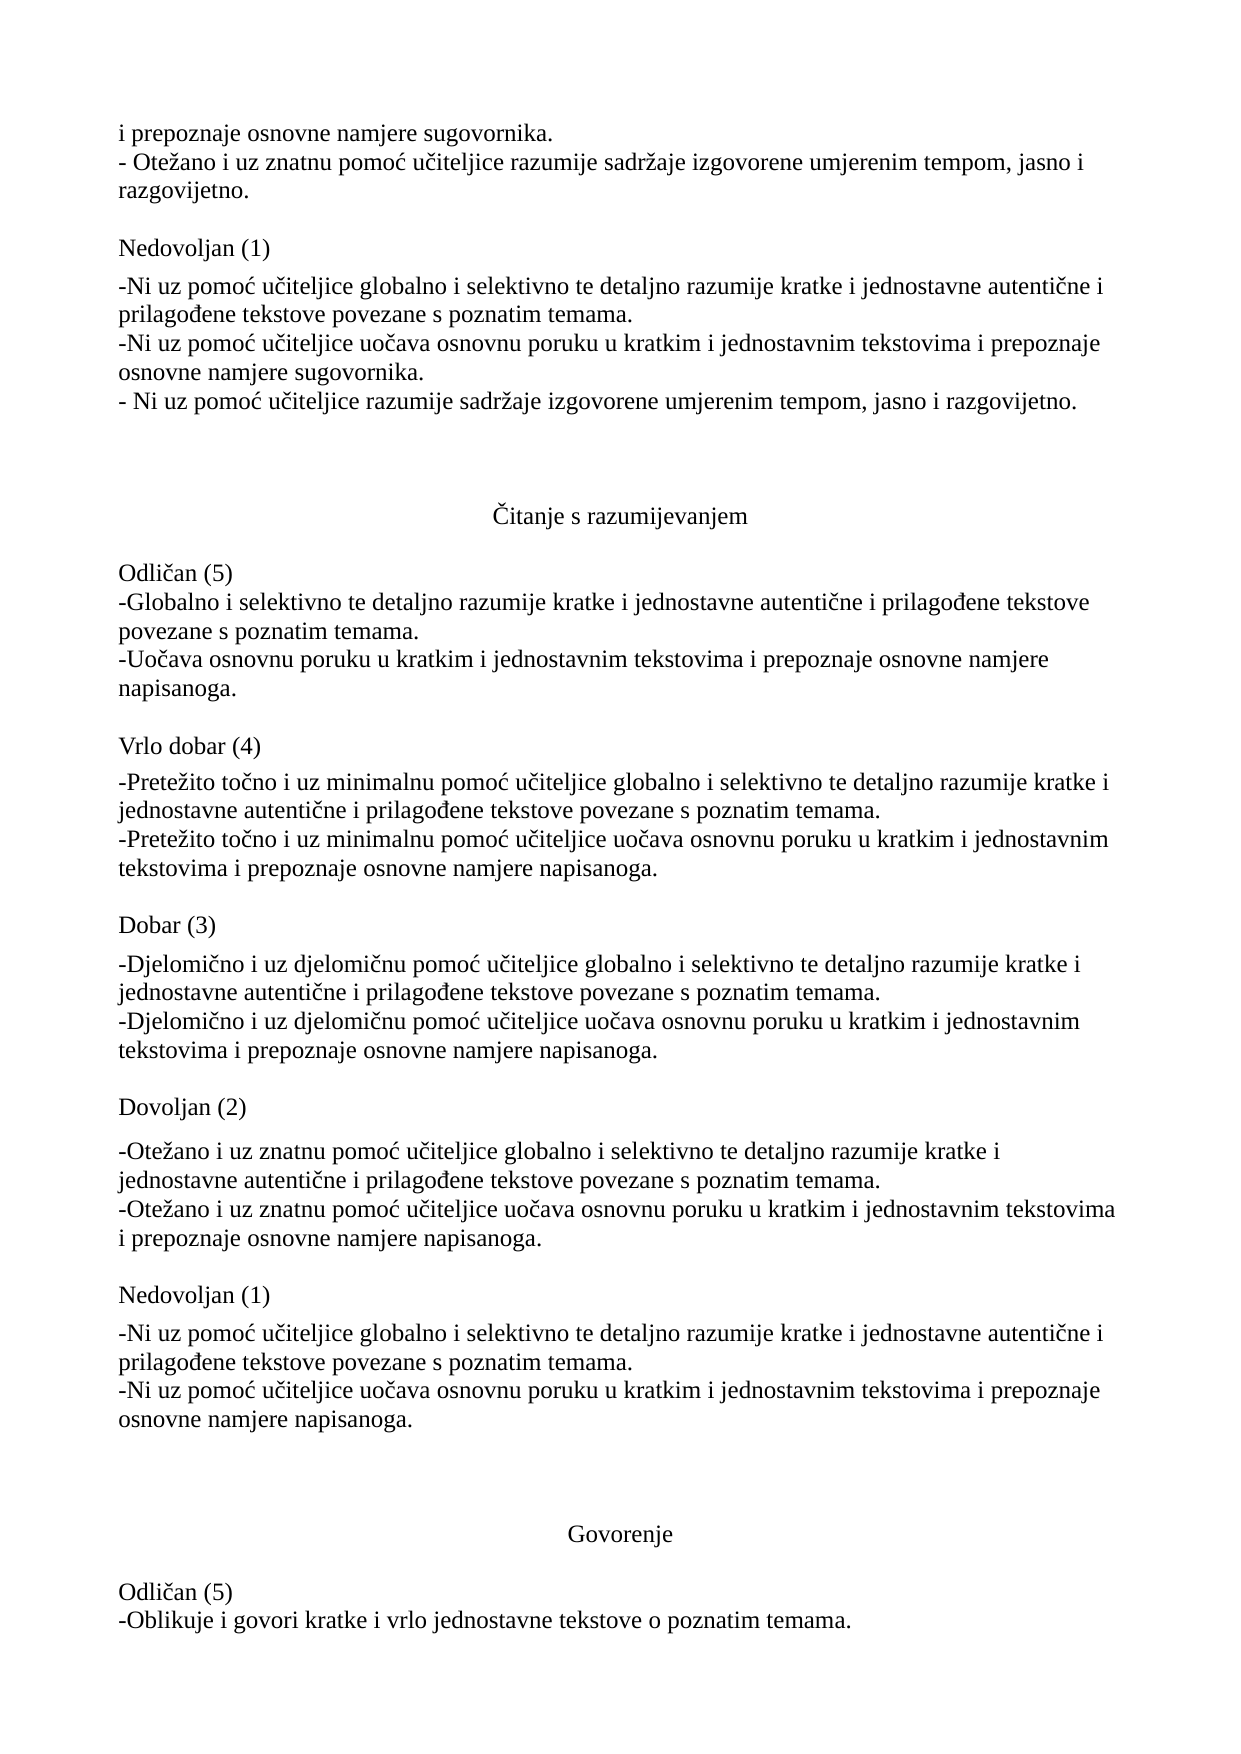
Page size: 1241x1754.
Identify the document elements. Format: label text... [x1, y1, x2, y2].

table_header Odličan (5) [118, 558, 1122, 587]
table_cell i prepoznaje osnovne namjere sugovornika. - Otežano i uz znatnu pomoć učiteljice razumije sadržaje izgovorene umjerenim tempom, jasno i razgovijetno. [118, 118, 1122, 233]
table_cell Vrlo dobar (4) [118, 731, 1122, 767]
table_header Odličan (5) [118, 1577, 1122, 1605]
table_cell -Globalno i selektivno te detaljno razumije kratke i jednostavne autentične i prilagođene tekstove povezane s poznatim temama. -Uočava osnovnu poruku u kratkim i jednostavnim tekstovima i prepoznaje osnovne namjere napisanoga. [118, 587, 1122, 731]
table_cell -Pretežito točno i uz minimalnu pomoć učiteljice globalno i selektivno te detaljno razumije kratke i jednostavne autentične i prilagođene tekstove povezane s poznatim temama. -Pretežito točno i uz minimalnu pomoć učiteljice uočava osnovnu poruku u kratkim i jednostavnim tekstovima i prepoznaje osnovne namjere napisanoga. [118, 767, 1122, 910]
table_cell Dovoljan (2) [118, 1093, 1122, 1136]
table_cell Nedovoljan (1) [118, 1280, 1122, 1318]
table_cell Dobar (3) [118, 910, 1122, 949]
text Čitanje s razumijevanjem [118, 501, 1122, 529]
text Govorenje [118, 1519, 1122, 1548]
table_cell -Ni uz pomoć učiteljice globalno i selektivno te detaljno razumije kratke i jednostavne autentične i prilagođene tekstove povezane s poznatim temama. -Ni uz pomoć učiteljice uočava osnovnu poruku u kratkim i jednostavnim tekstovima i prepoznaje osnovne namjere sugovornika. - Ni uz pomoć učiteljice razumije sadržaje izgovorene umjerenim tempom, jasno i razgovijetno. [118, 271, 1122, 443]
table_cell -Oblikuje i govori kratke i vrlo jednostavne tekstove o poznatim temama. [118, 1605, 1122, 1636]
table_cell -Otežano i uz znatnu pomoć učiteljice globalno i selektivno te detaljno razumije kratke i jednostavne autentične i prilagođene tekstove povezane s poznatim temama. -Otežano i uz znatnu pomoć učiteljice uočava osnovnu poruku u kratkim i jednostavnim tekstovima i prepoznaje osnovne namjere napisanoga. [118, 1136, 1122, 1280]
table_cell Nedovoljan (1) [118, 233, 1122, 271]
table_cell -Ni uz pomoć učiteljice globalno i selektivno te detaljno razumije kratke i jednostavne autentične i prilagođene tekstove povezane s poznatim temama. -Ni uz pomoć učiteljice uočava osnovnu poruku u kratkim i jednostavnim tekstovima i prepoznaje osnovne namjere napisanoga. [118, 1318, 1122, 1462]
table_cell -Djelomično i uz djelomičnu pomoć učiteljice globalno i selektivno te detaljno razumije kratke i jednostavne autentične i prilagođene tekstove povezane s poznatim temama. -Djelomično i uz djelomičnu pomoć učiteljice uočava osnovnu poruku u kratkim i jednostavnim tekstovima i prepoznaje osnovne namjere napisanoga. [118, 949, 1122, 1092]
